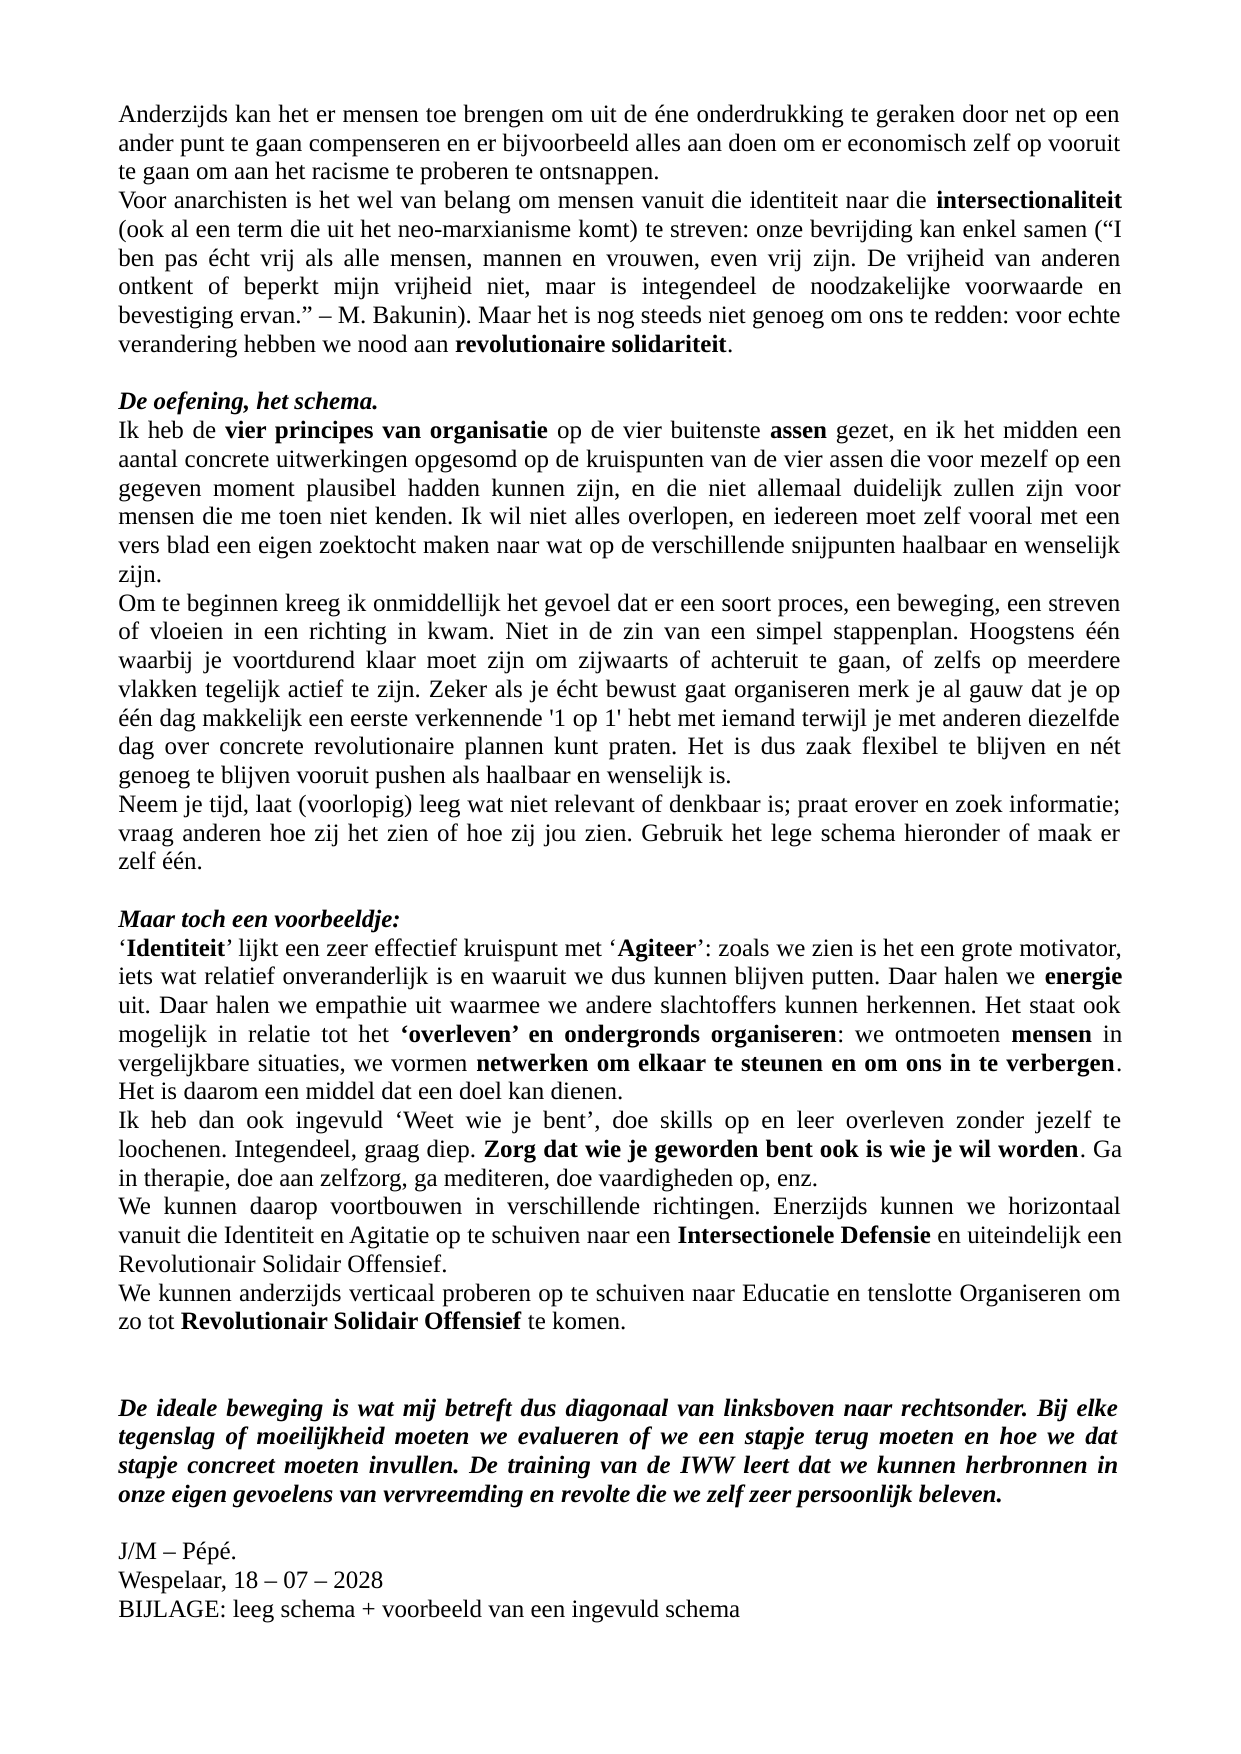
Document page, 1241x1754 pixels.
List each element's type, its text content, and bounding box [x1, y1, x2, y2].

text Ik heb de vier principes van organisatie op de vier buitenste assen gezet, en ik het midden een aantal concrete uitwerkingen opgesomd op de kruispunten van de vier assen die voor mezelf op een gegeven moment plausibel hadden kunnen zijn, en die niet allemaal duidelijk zullen zijn voor mensen die me toen niet kenden. Ik wil niet alles overlopen, en iedereen moet zelf vooral met een vers blad een eigen zoektocht maken naar wat op de verschillende snijpunten haalbaar en wenselijk zijn. [118, 415, 1122, 588]
text We kunnen anderzijds verticaal proberen op te schuiven naar Educatie en tenslotte Organiseren om zo tot Revolutionair Solidair Offensief te komen. [118, 1278, 1122, 1335]
text Voor anarchisten is het wel van belang om mensen vanuit die identiteit naar die intersectionaliteit (ook al een term die uit het neo-marxianisme komt) te streven: onze bevrijding kan enkel samen (“I ben pas écht vrij als alle mensen, mannen en vrouwen, even vrij zijn. De vrijheid van anderen ontkent of beperkt mijn vrijheid niet, maar is integendeel de noodzakelijke voorwaarde en bevestiging ervan.” – M. Bakunin). Maar het is nog steeds niet genoeg om ons te redden: voor echte verandering hebben we nood aan revolutionaire solidariteit. [118, 185, 1122, 358]
text De ideale beweging is wat mij betreft dus diagonaal van linksboven naar rechtsonder. Bij elke tegenslag of moeilijkheid moeten we evalueren of we een stapje terug moeten en hoe we dat stapje concreet moeten invullen. De training van de IWW leert dat we kunnen herbronnen in onze eigen gevoelens van vervreemding en revolte die we zelf zeer persoonlijk beleven. [118, 1393, 1122, 1508]
text Om te beginnen kreeg ik onmiddellijk het gevoel dat er een soort proces, een beweging, een streven of vloeien in een richting in kwam. Niet in de zin van een simpel stappenplan. Hoogstens één waarbij je voortdurend klaar moet zijn om zijwaarts of achteruit te gaan, of zelfs op meerdere vlakken tegelijk actief te zijn. Zeker als je écht bewust gaat organiseren merk je al gauw dat je op één dag makkelijk een eerste verkennende '1 op 1' hebt met iemand terwijl je met anderen diezelfde dag over concrete revolutionaire plannen kunt praten. Het is dus zaak flexibel te blijven en nét genoeg te blijven vooruit pushen als haalbaar en wenselijk is. [118, 588, 1122, 789]
text Ik heb dan ook ingevuld ‘Weet wie je bent’, doe skills op en leer overleven zonder jezelf te loochenen. Integendeel, graag diep. Zorg dat wie je geworden bent ook is wie je wil worden. Ga in therapie, doe aan zelfzorg, ga mediteren, doe vaardigheden op, enz. [118, 1105, 1122, 1191]
text De oefening, het schema. [118, 386, 1122, 415]
text Wespelaar, 18 – 07 – 2028 [118, 1565, 1122, 1594]
text Maar toch een voorbeeldje: [118, 904, 1122, 933]
text BIJLAGE: leeg schema + voorbeeld van een ingevuld schema [118, 1594, 1122, 1623]
text We kunnen daarop voortbouwen in verschillende richtingen. Enerzijds kunnen we horizontaal vanuit die Identiteit en Agitatie op te schuiven naar een Intersectionele Defensie en uiteindelijk een Revolutionair Solidair Offensief. [118, 1191, 1122, 1278]
text J/M – Pépé. [118, 1536, 1122, 1565]
text ‘Identiteit’ lijkt een zeer effectief kruispunt met ‘Agiteer’: zoals we zien is het een grote motivator, iets wat relatief onveranderlijk is en waaruit we dus kunnen blijven putten. Daar halen we energie uit. Daar halen we empathie uit waarmee we andere slachtoffers kunnen herkennen. Het staat ook mogelijk in relatie tot het ‘overleven’ en ondergronds organiseren: we ontmoeten mensen in vergelijkbare situaties, we vormen netwerken om elkaar te steunen en om ons in te verbergen. Het is daarom een middel dat een doel kan dienen. [118, 933, 1122, 1105]
text Neem je tijd, laat (voorlopig) leeg wat niet relevant of denkbaar is; praat erover en zoek informatie; vraag anderen hoe zij het zien of hoe zij jou zien. Gebruik het lege schema hieronder of maak er zelf één. [118, 789, 1122, 875]
text Anderzijds kan het er mensen toe brengen om uit de éne onderdrukking te geraken door net op een ander punt te gaan compenseren en er bijvoorbeeld alles aan doen om er economisch zelf op vooruit te gaan om aan het racisme te proberen te ontsnappen. [118, 99, 1122, 185]
